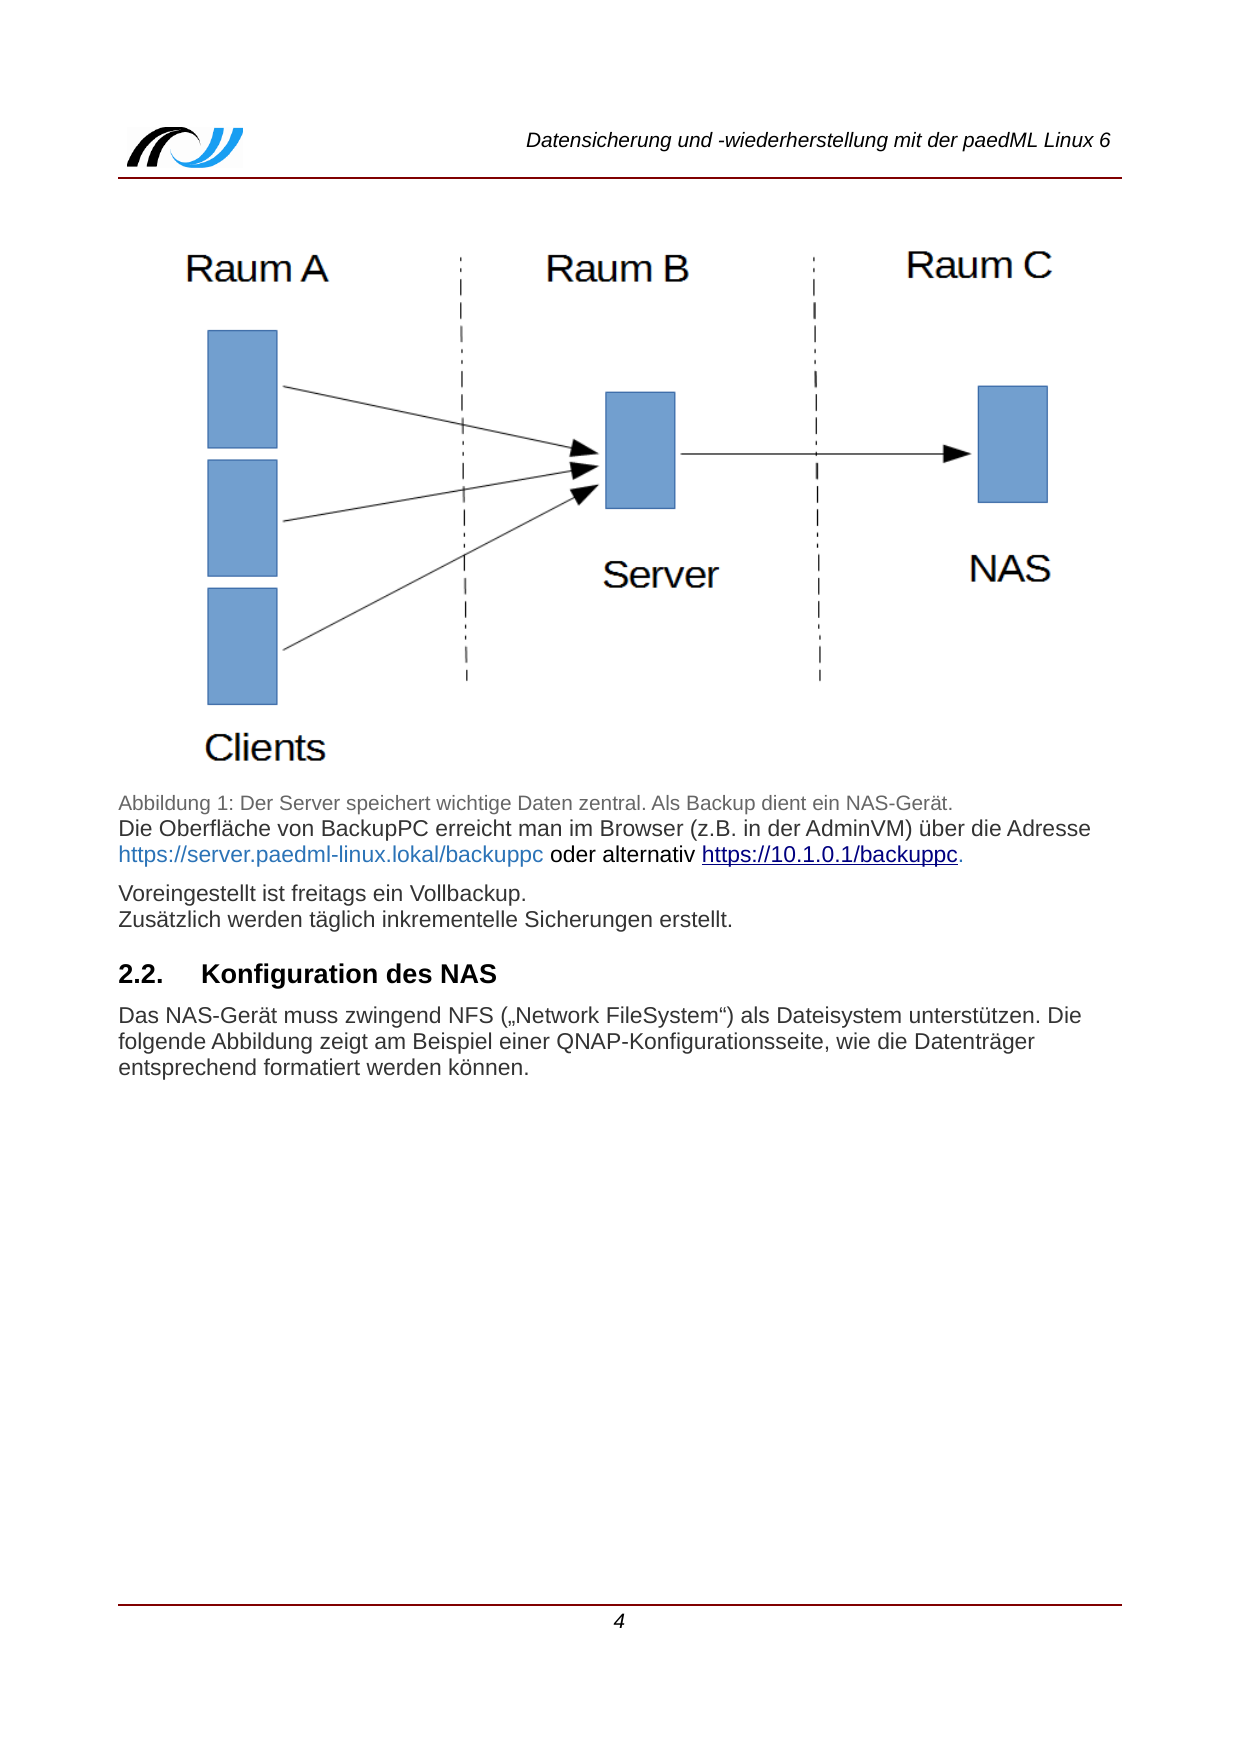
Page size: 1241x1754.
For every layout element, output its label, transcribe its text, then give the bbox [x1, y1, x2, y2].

text Voreingestellt ist freitags ein Vollbackup. [118, 880, 1122, 906]
text Die Oberfläche von BackupPC erreicht man im Browser (z.B. in der AdminVM) über die Adresse https://server.paedml-linux.lokal/backuppc oder alternativ https://10.1.0.1/backuppc. [118, 815, 1122, 868]
text Abbildung 1: Der Server speichert wichtige Daten zentral. Als Backup dient ein NAS-Gerät. [118, 791, 1122, 815]
subtitle Konfiguration des NAS [118, 958, 1122, 989]
picture [118, 220, 1123, 791]
picture [127, 127, 243, 168]
text Das NAS-Gerät muss zwingend NFS („Network FileSystem“) als Dateisystem unterstützen. Die folgende Abbildung zeigt am Beispiel einer QNAP-Konfigurationsseite, wie die Datenträger entsprechend formatiert werden können. [118, 1002, 1122, 1081]
text Zusätzlich werden täglich inkrementelle Sicherungen erstellt. [118, 906, 1122, 933]
